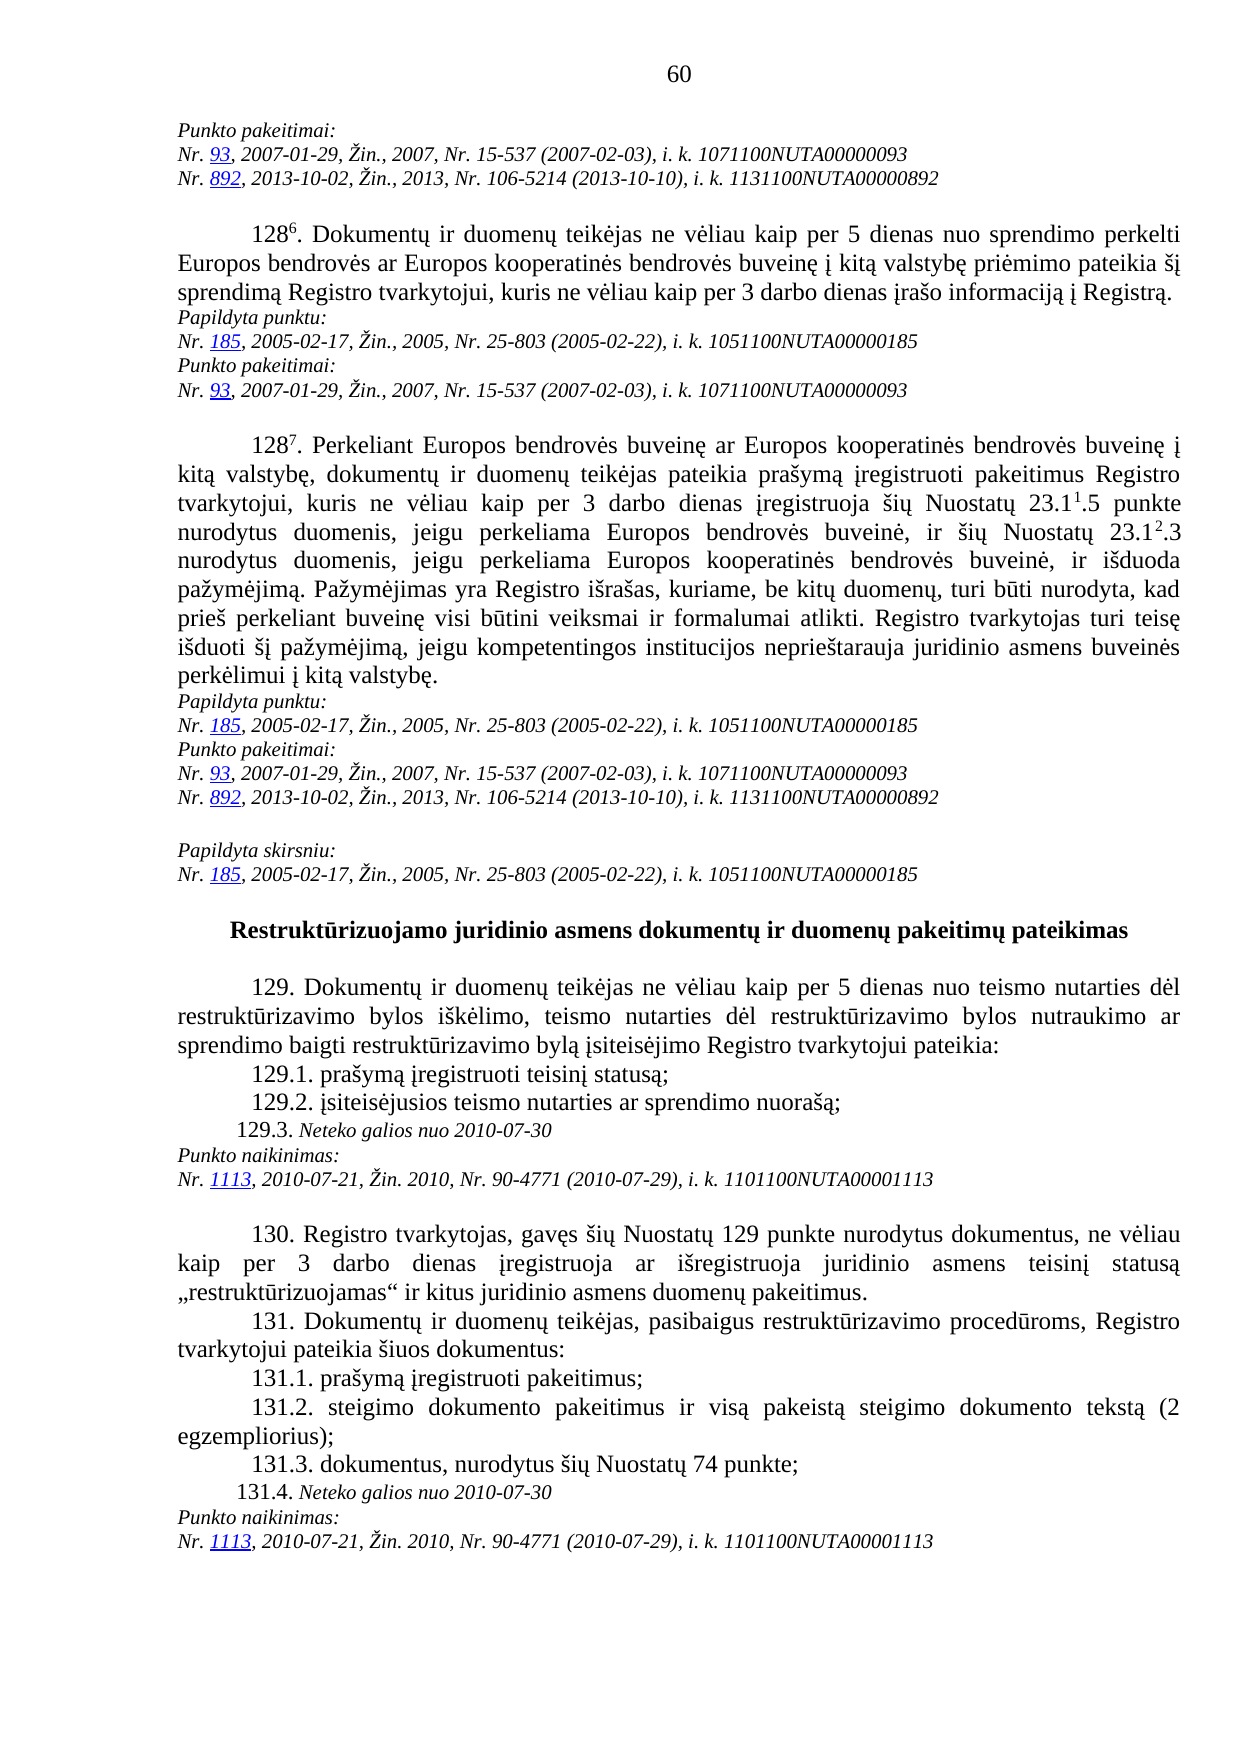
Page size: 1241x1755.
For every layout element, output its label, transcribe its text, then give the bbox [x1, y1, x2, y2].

text Restruktūrizuojamo juridinio asmens dokumentų ir duomenų pakeitimų pateikimas [177, 915, 1181, 944]
text 130. Registro tvarkytojas, gavęs šių Nuostatų 129 punkte nurodytus dokumentus, ne vėliau kaip per 3 darbo dienas įregistruoja ar išregistruoja juridinio asmens teisinį statusą „restruktūrizuojamas“ ir kitus juridinio asmens duomenų pakeitimus. [177, 1219, 1181, 1306]
text Nr. 93, 2007-01-29, Žin., 2007, Nr. 15-537 (2007-02-03), i. k. 1071100NUTA00000093 [177, 142, 1181, 166]
text 129.3. Neteko galios nuo 2010-07-30 [177, 1116, 1181, 1143]
text 131.1. prašymą įregistruoti pakeitimus; [177, 1363, 1181, 1392]
text Papildyta skirsniu: [177, 838, 1181, 862]
text Nr. 93, 2007-01-29, Žin., 2007, Nr. 15-537 (2007-02-03), i. k. 1071100NUTA00000093 [177, 761, 1181, 785]
text Nr. 892, 2013-10-02, Žin., 2013, Nr. 106-5214 (2013-10-10), i. k. 1131100NUTA00000892 [177, 166, 1181, 190]
text 131.4. Neteko galios nuo 2010-07-30 [177, 1478, 1181, 1504]
text 1286. Dokumentų ir duomenų teikėjas ne vėliau kaip per 5 dienas nuo sprendimo perkelti Europos bendrovės ar Europos kooperatinės bendrovės buveinę į kitą valstybę priėmimo pateikia šį sprendimą Registro tvarkytojui, kuris ne vėliau kaip per 3 darbo dienas įrašo informaciją į Registrą. [177, 219, 1181, 305]
text Nr. 93, 2007-01-29, Žin., 2007, Nr. 15-537 (2007-02-03), i. k. 1071100NUTA00000093 [177, 377, 1181, 402]
text 129. Dokumentų ir duomenų teikėjas ne vėliau kaip per 5 dienas nuo teismo nutarties dėl restruktūrizavimo bylos iškėlimo, teismo nutarties dėl restruktūrizavimo bylos nutraukimo ar sprendimo baigti restruktūrizavimo bylą įsiteisėjimo Registro tvarkytojui pateikia: [177, 972, 1181, 1059]
text Nr. 185, 2005-02-17, Žin., 2005, Nr. 25-803 (2005-02-22), i. k. 1051100NUTA00000185 [177, 713, 1181, 737]
text Punkto pakeitimai: [177, 118, 1181, 142]
text 131. Dokumentų ir duomenų teikėjas, pasibaigus restruktūrizavimo procedūroms, Registro tvarkytojui pateikia šiuos dokumentus: [177, 1306, 1181, 1363]
text Nr. 1113, 2010-07-21, Žin. 2010, Nr. 90-4771 (2010-07-29), i. k. 1101100NUTA00001113 [177, 1167, 1181, 1191]
text Nr. 185, 2005-02-17, Žin., 2005, Nr. 25-803 (2005-02-22), i. k. 1051100NUTA00000185 [177, 329, 1181, 353]
text Punkto pakeitimai: [177, 737, 1181, 761]
text Papildyta punktu: [177, 305, 1181, 329]
text Papildyta punktu: [177, 689, 1181, 713]
text Nr. 892, 2013-10-02, Žin., 2013, Nr. 106-5214 (2013-10-10), i. k. 1131100NUTA00000892 [177, 785, 1181, 809]
text 131.3. dokumentus, nurodytus šių Nuostatų 74 punkte; [177, 1449, 1181, 1478]
text Punkto naikinimas: [177, 1143, 1181, 1167]
text 129.2. įsiteisėjusios teismo nutarties ar sprendimo nuorašą; [177, 1087, 1181, 1116]
text 131.2. steigimo dokumento pakeitimus ir visą pakeistą steigimo dokumento tekstą (2 egzempliorius); [177, 1392, 1181, 1449]
text Nr. 1113, 2010-07-21, Žin. 2010, Nr. 90-4771 (2010-07-29), i. k. 1101100NUTA00001113 [177, 1529, 1181, 1553]
text 1287. Perkeliant Europos bendrovės buveinę ar Europos kooperatinės bendrovės buveinę į kitą valstybę, dokumentų ir duomenų teikėjas pateikia prašymą įregistruoti pakeitimus Registro tvarkytojui, kuris ne vėliau kaip per 3 darbo dienas įregistruoja šių Nuostatų 23.11.5 punkte nurodytus duomenis, jeigu perkeliama Europos bendrovės buveinė, ir šių Nuostatų 23.12.3 nurodytus duomenis, jeigu perkeliama Europos kooperatinės bendrovės buveinė, ir išduoda pažymėjimą. Pažymėjimas yra Registro išrašas, kuriame, be kitų duomenų, turi būti nurodyta, kad prieš perkeliant buveinę visi būtini veiksmai ir formalumai atlikti. Registro tvarkytojas turi teisę išduoti šį pažymėjimą, jeigu kompetentingos institucijos neprieštarauja juridinio asmens buveinės perkėlimui į kitą valstybę. [177, 430, 1181, 689]
text 129.1. prašymą įregistruoti teisinį statusą; [177, 1059, 1181, 1087]
text Punkto naikinimas: [177, 1504, 1181, 1529]
text Nr. 185, 2005-02-17, Žin., 2005, Nr. 25-803 (2005-02-22), i. k. 1051100NUTA00000185 [177, 862, 1181, 886]
text Punkto pakeitimai: [177, 353, 1181, 377]
